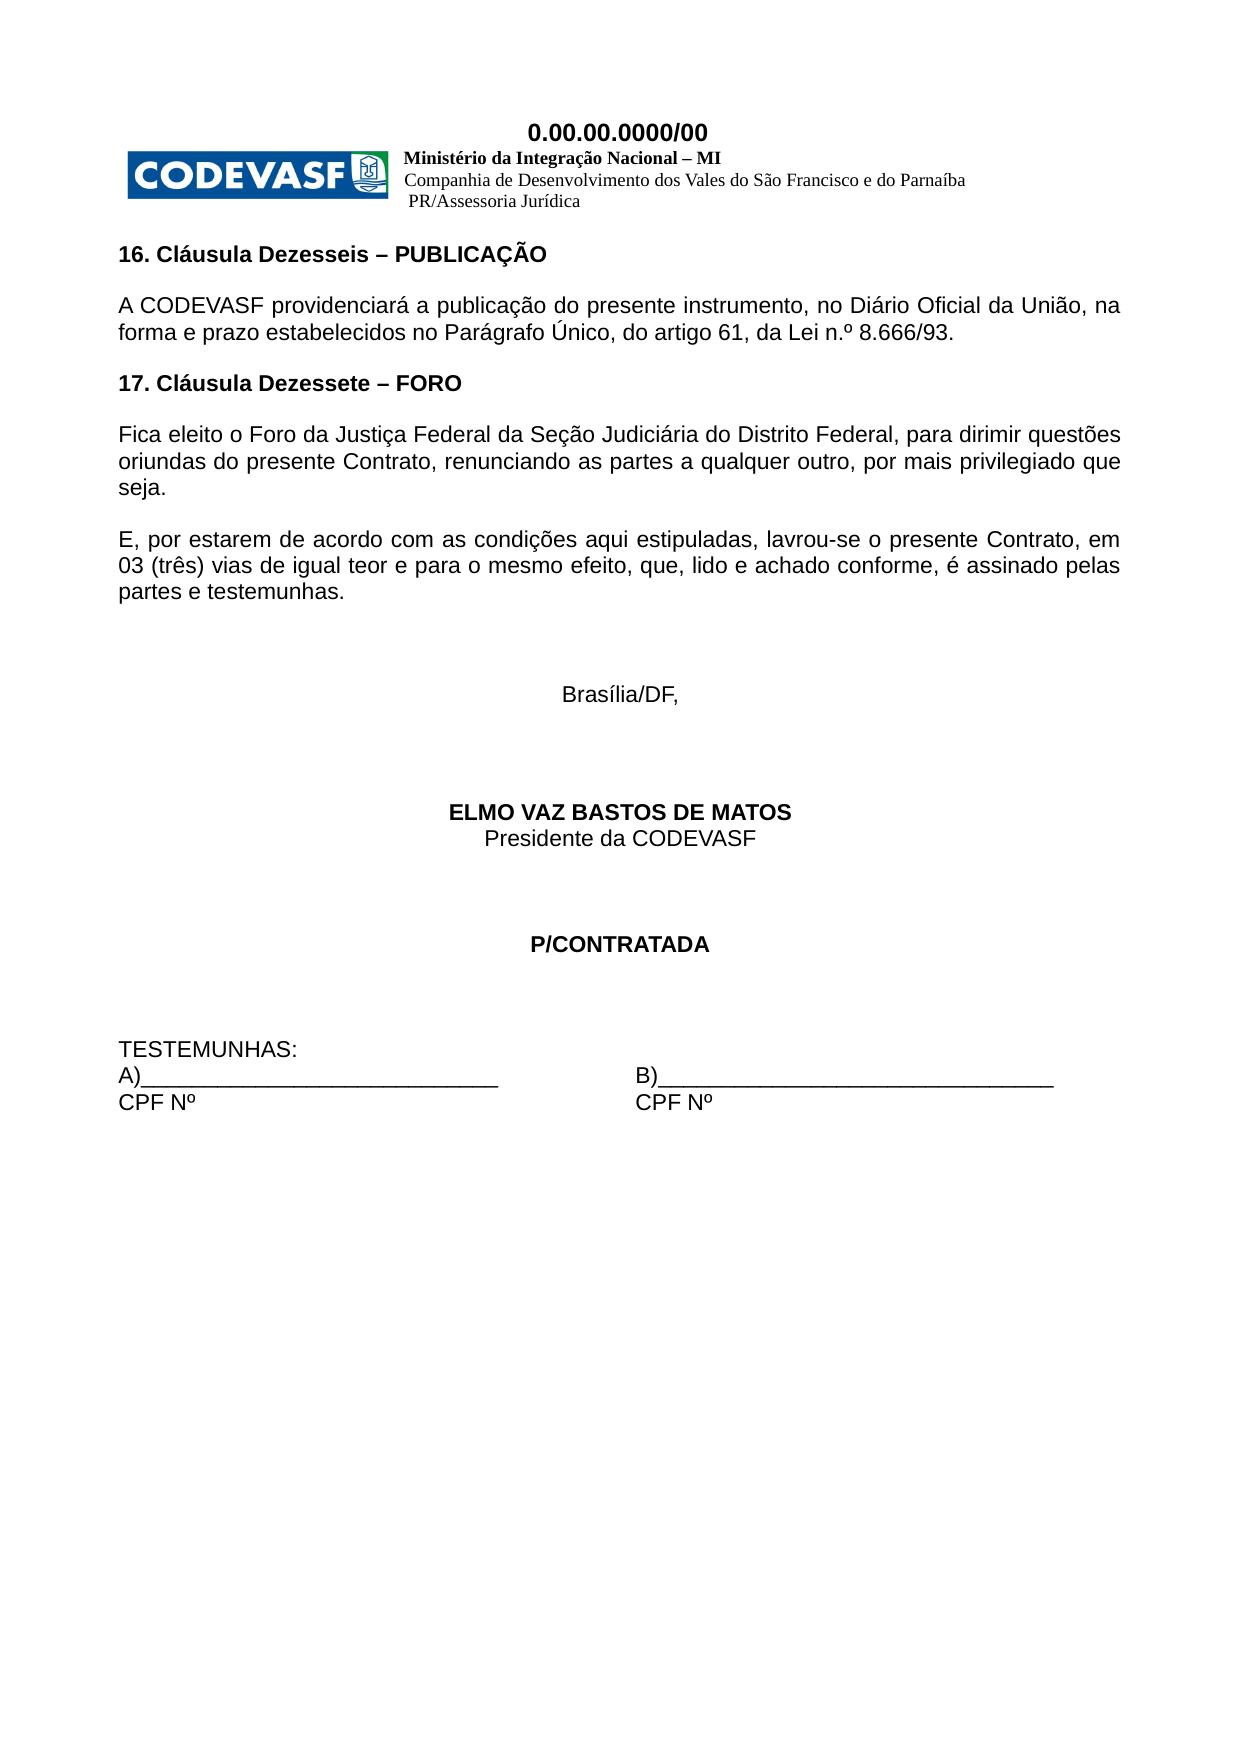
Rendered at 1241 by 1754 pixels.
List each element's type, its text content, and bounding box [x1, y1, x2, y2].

text Fica eleito o Foro da Justiça Federal da Seção Judiciária do Distrito Federal, para dirimir questões oriundas do presente Contrato, renunciando as partes a qualquer outro, por mais privilegiado que seja. [118, 421, 1122, 501]
text Presidente da CODEVASF [118, 825, 1122, 852]
text A CODEVASF providenciará a publicação do presente instrumento, no Diário Oficial da União, na forma e prazo estabelecidos no Parágrafo Único, do artigo 61, da Lei n.º 8.666/93. [118, 292, 1122, 345]
subtitle P/CONTRATADA [118, 931, 1122, 957]
text 17. Cláusula Dezessete – FORO [118, 370, 1122, 396]
subtitle ELMO VAZ BASTOS DE MATOS [118, 799, 1122, 825]
text E, por estarem de acordo com as condições aqui estipuladas, lavrou-se o presente Contrato, em 03 (três) vias de igual teor e para o mesmo efeito, que, lido e achado conforme, é assinado pelas partes e testemunhas. [118, 526, 1122, 604]
text CPF Nº CPF Nº [118, 1089, 1122, 1115]
text A)____________________________ B)_______________________________ [118, 1062, 1122, 1089]
text Brasília/DF, [118, 681, 1122, 707]
text 16. Cláusula Dezesseis – PUBLICAÇÃO [118, 241, 1122, 267]
text TESTEMUNHAS: [118, 1036, 1122, 1062]
